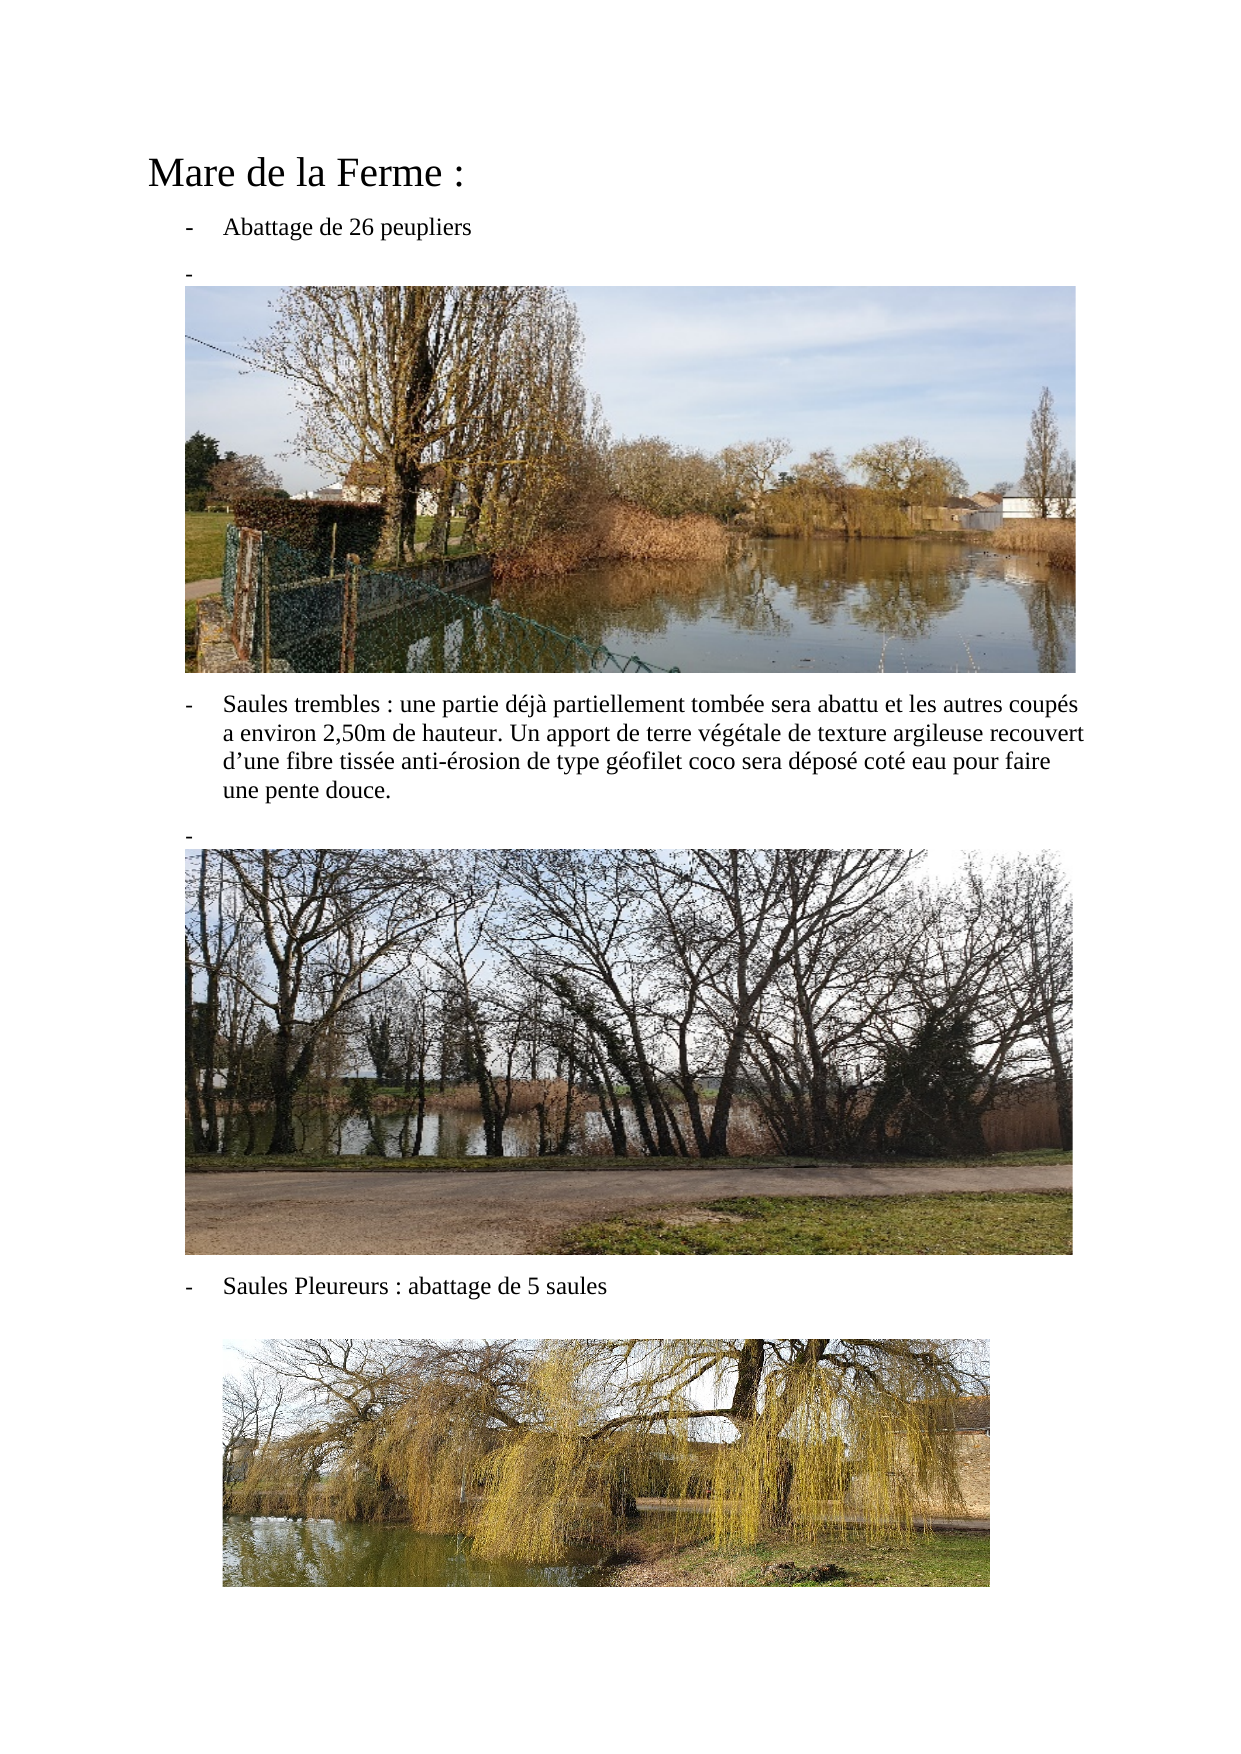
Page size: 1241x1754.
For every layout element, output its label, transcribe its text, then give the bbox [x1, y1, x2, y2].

list Saules trembles : une partie déjà partiellement tombée sera abattu et les autres coupés a environ 2,50m de hauteur. Un apport de terre végétale de texture argileuse recouvert d’une fibre tissée anti-érosion de type géofilet coco sera déposé coté eau pour faire une pente douce. [185, 689, 1093, 804]
list Saules Pleureurs : abattage de 5 saules [185, 1271, 1093, 1299]
list Abattage de 26 peupliers [185, 212, 1093, 241]
text Mare de la Ferme : [148, 148, 1093, 196]
